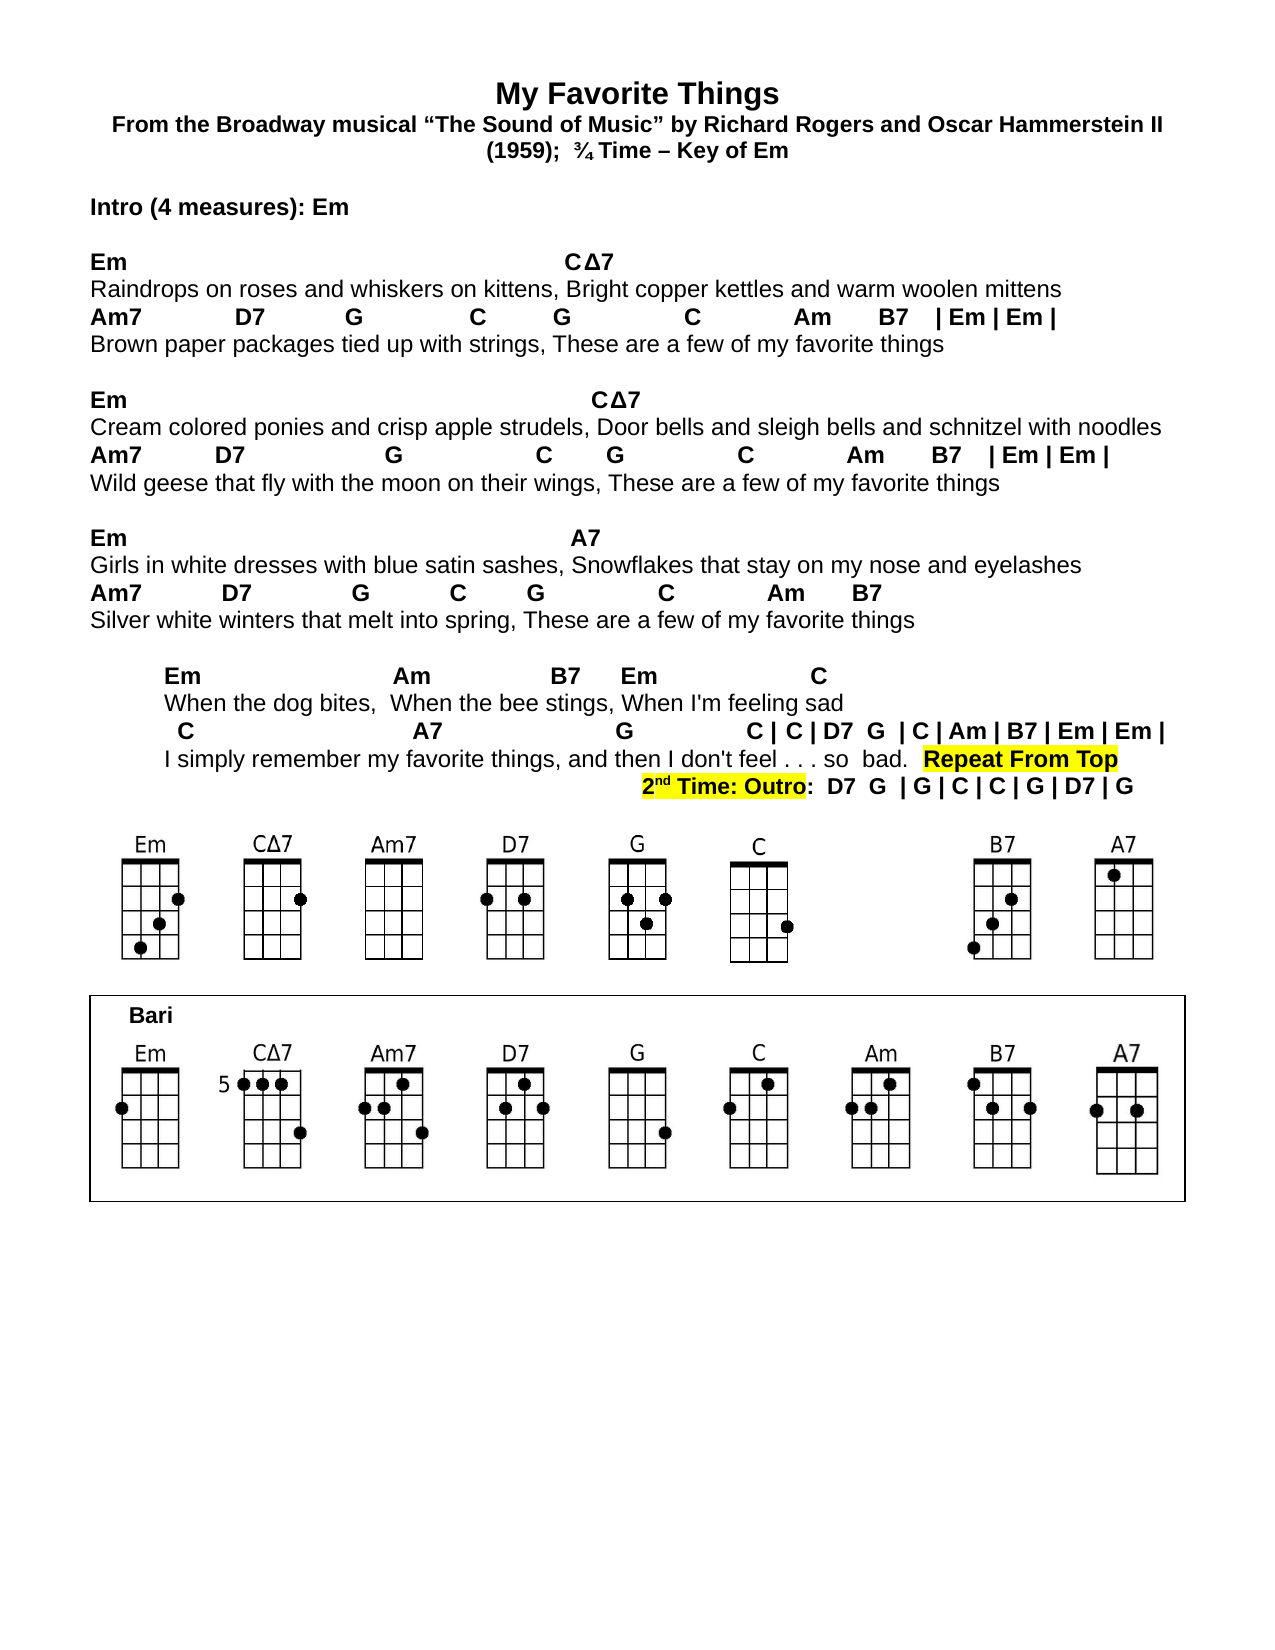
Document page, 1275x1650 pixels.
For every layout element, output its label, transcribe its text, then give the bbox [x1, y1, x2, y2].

table_cell [212, 1034, 333, 1201]
text Girls in white dresses with blue satin sashes, Snowflakes that stay on my nose and eyelashes [90, 551, 1185, 579]
table_header [1063, 826, 1185, 995]
table_cell [333, 1034, 455, 1201]
picture [702, 1040, 816, 1191]
text C A7 G C | C | D7 G | C | Am | B7 | Em | Em | [164, 717, 1185, 744]
table_cell [820, 1034, 942, 1201]
text From the Broadway musical “The Sound of Music” by Richard Rogers and Oscar Hammerstein II (1959); ¾ Time – Key of Em [90, 111, 1185, 164]
text Raindrops on roses and whiskers on kittens, Bright copper kettles and warm woolen mittens [90, 275, 1185, 303]
text Intro (4 measures): Em [90, 192, 1185, 220]
picture [459, 831, 572, 982]
text Cream colored ponies and crisp apple strudels, Door bells and sleigh bells and schnitzel with noodles [90, 413, 1185, 441]
text I simply remember my favorite things, and then I don't feel . . . so bad. Repeat From Top [164, 744, 1185, 772]
picture [337, 1040, 451, 1191]
text Em Am B7 Em C [164, 662, 1185, 689]
picture [824, 1040, 938, 1191]
table_header [212, 826, 333, 995]
text Am7 D7 G C G C Am B7 [90, 579, 1185, 606]
text When the dog bites, When the bee stings, When I'm feeling sad [164, 689, 1185, 717]
picture [581, 1040, 694, 1191]
table_cell Bari [91, 996, 212, 1034]
table_header [942, 826, 1063, 995]
text 2nd Time: Outro: D7 G | G | C | C | G | D7 | G [164, 772, 1185, 800]
picture [946, 831, 1059, 982]
table_cell [91, 1034, 212, 1201]
table_cell [698, 1034, 820, 1201]
picture [1067, 831, 1181, 982]
table_header [455, 826, 577, 995]
text Em CΔ7 [90, 386, 1185, 413]
table_cell [577, 1034, 698, 1201]
text Brown paper packages tied up with strings, These are a few of my favorite things [90, 330, 1185, 358]
table_cell [455, 996, 577, 1034]
picture [581, 831, 694, 982]
table_cell [698, 996, 820, 1034]
text Am7 D7 G C G C Am B7 | Em | Em | [90, 441, 1185, 468]
table_header [90, 826, 212, 995]
text Em A7 [90, 524, 1185, 551]
table_cell [942, 996, 1063, 1034]
picture [1071, 1040, 1177, 1191]
table_cell [333, 996, 455, 1034]
picture [94, 1040, 207, 1191]
text My Favorite Things [90, 75, 1185, 111]
table_header [820, 826, 942, 995]
table_cell [820, 996, 942, 1034]
table_cell [212, 996, 333, 1034]
text Silver white winters that melt into spring, These are a few of my favorite things [90, 606, 1185, 634]
picture [94, 831, 207, 982]
table_cell [1063, 1034, 1184, 1201]
picture [216, 1040, 329, 1191]
table_cell [455, 1034, 577, 1201]
table_cell [942, 1034, 1063, 1201]
text Wild geese that fly with the moon on their wings, These are a few of my favorite things [90, 468, 1185, 496]
table_cell [1063, 996, 1184, 1034]
table_cell [577, 996, 698, 1034]
text Em CΔ7 [90, 248, 1185, 275]
table_header [698, 826, 820, 995]
picture [946, 1040, 1059, 1191]
text Am7 D7 G C G C Am B7 | Em | Em | [90, 303, 1185, 330]
picture [337, 831, 451, 982]
picture [702, 835, 816, 985]
table_header [333, 826, 455, 995]
picture [216, 831, 329, 982]
picture [459, 1040, 572, 1191]
table_header [577, 826, 698, 995]
